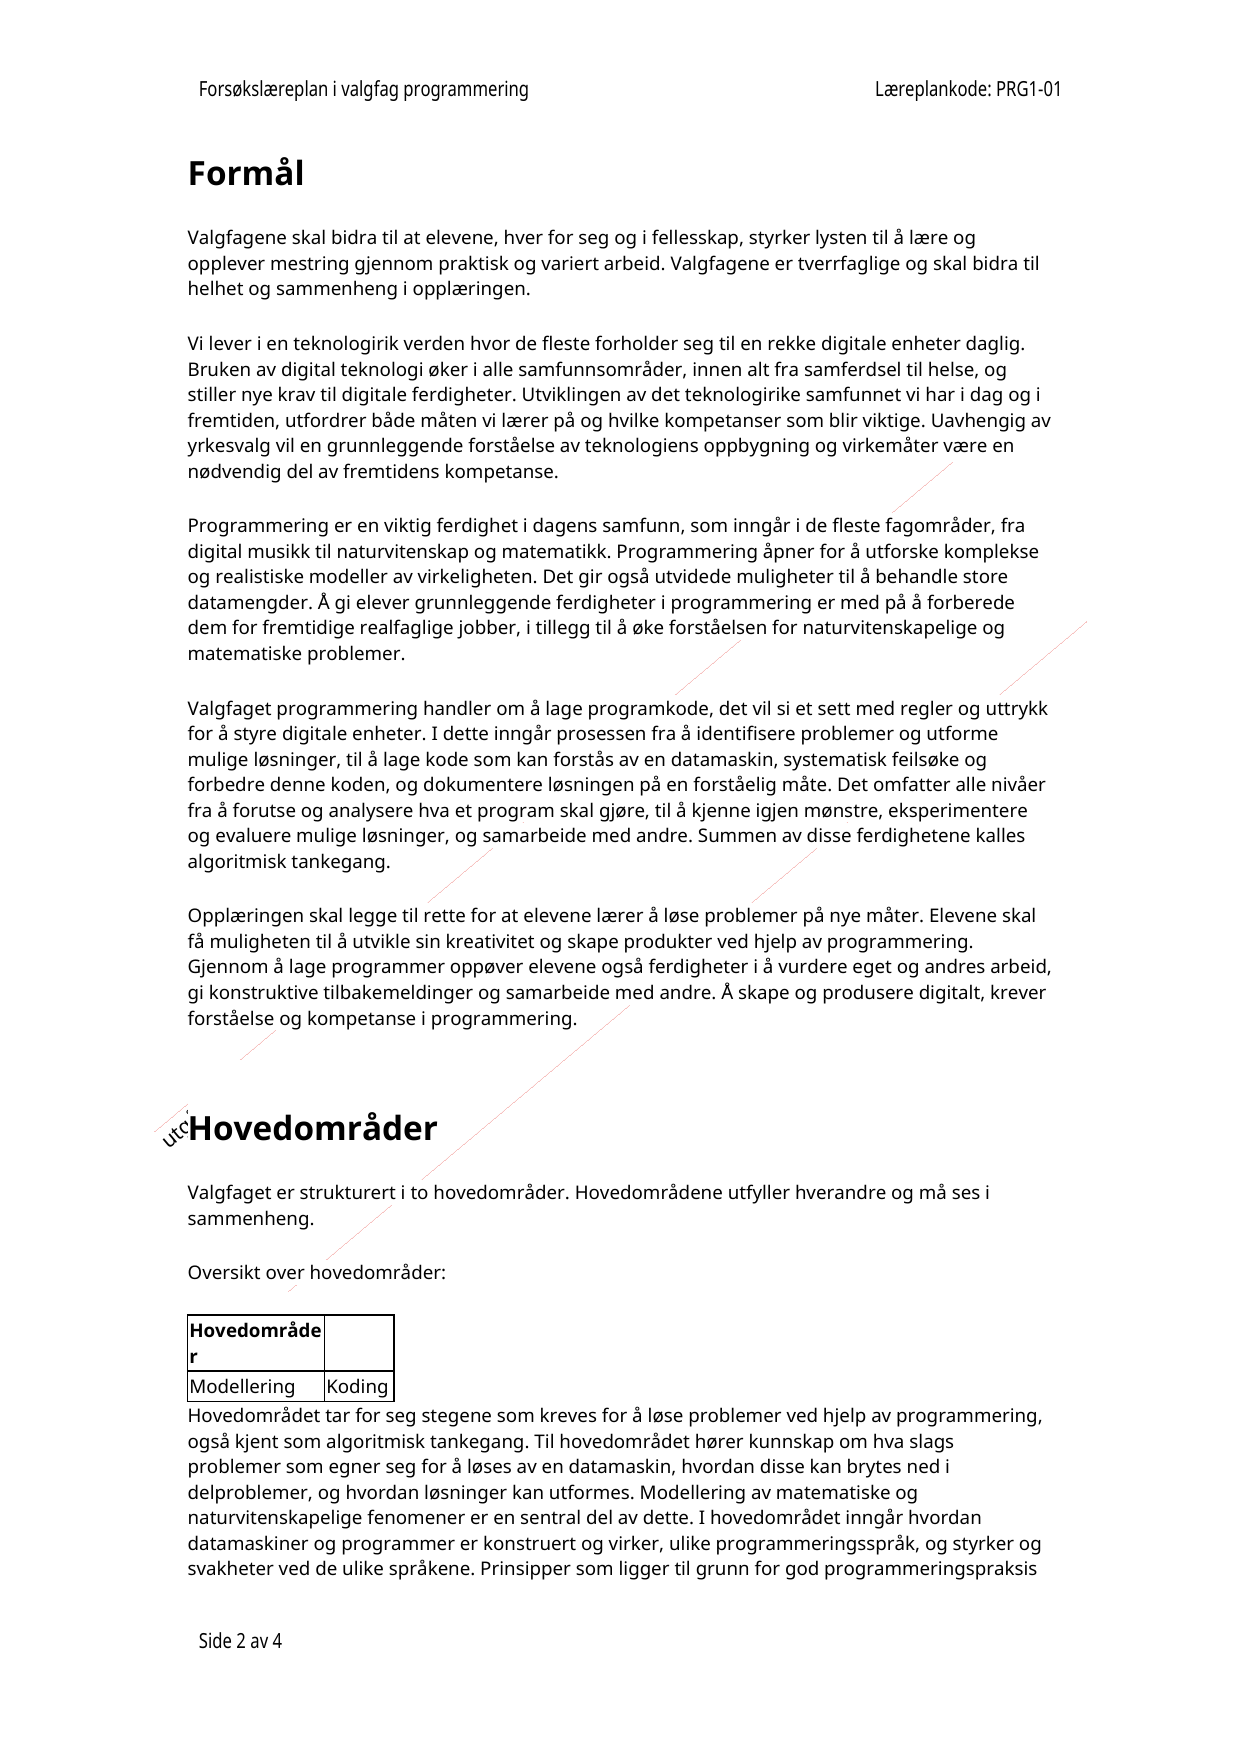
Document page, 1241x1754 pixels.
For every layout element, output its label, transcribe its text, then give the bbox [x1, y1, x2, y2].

text Valgfaget er strukturert i to hovedområder. Hovedområdene utfyller hverandre og må ses i sammenheng. [362, 1179, 1053, 1231]
text Oversikt over hovedområder: [451, 1260, 1053, 1285]
table_header [325, 1316, 393, 1370]
text Valgfagene skal bidra til at elevene, hver for seg og i fellesskap, styrker lysten til å lære og opplever mestring gjennom praktisk og variert arbeid. Valgfagene er tverrfaglige og skal bidra til helhet og sammenheng i opplæringen. [187, 224, 1053, 301]
subtitle Hovedområder [459, 1059, 1053, 1150]
text Vi lever i en teknologirik verden hvor de fleste forholder seg til en rekke digitale enheter daglig. Bruken av digital teknologi øker i alle samfunnsområder, innen alt fra samferdsel til helse, og stiller nye krav til digitale ferdigheter. Utviklingen av det teknologirike samfunnet vi har i dag og i fremtiden, utfordrer både måten vi lærer på og hvilke kompetanser som blir viktige. Uavhengig av yrkesvalg vil en grunnleggende forståelse av teknologiens oppbygning og virkemåter være en nødvendig del av fremtidens kompetanse. [187, 330, 1053, 483]
text Programmering er en viktig ferdighet i dagens samfunn, som inngår i de fleste fagområder, fra digital musikk til naturvitenskap og matematikk. Programmering åpner for å utforske komplekse og realistiske modeller av virkeligheten. Det gir også utvidede muligheter til å behandle store datamengder. Å gi elever grunnleggende ferdigheter i programmering er med på å forberede dem for fremtidige realfaglige jobber, i tillegg til å øke forståelsen for naturvitenskapelige og matematiske problemer. [711, 513, 1053, 666]
subtitle Formål [313, 150, 1053, 195]
text Valgfaget programmering handler om å lage programkode, det vil si et sett med regler og uttrykk for å styre digitale enheter. I dette inngår prosessen fra å identifisere problemer og utforme mulige løsninger, til å lage kode som kan forstås av en datamaskin, systematisk feilsøke og forbedre denne koden, og dokumentere løsningen på en forståelig måte. Det omfatter alle nivåer fra å forutse og analysere hva et program skal gjøre, til å kjenne igjen mønstre, eksperimentere og evaluere mulige løsninger, og samarbeide med andre. Summen av disse ferdighetene kalles algoritmisk tankegang. [789, 695, 1053, 873]
text Hovedområdet tar for seg stegene som kreves for å løse problemer ved hjelp av programmering, også kjent som algoritmisk tankegang. Til hovedområdet hører kunnskap om hva slags problemer som egner seg for å løses av en datamaskin, hvordan disse kan brytes ned i delproblemer, og hvordan løsninger kan utformes. Modellering av matematiske og naturvitenskapelige fenomener er en sentral del av dette. I hovedområdet inngår hvordan datamaskiner og programmer er konstruert og virker, ulike programmeringsspråk, og styrker og svakheter ved de ulike språkene. Prinsipper som ligger til grunn for god programmeringspraksis inngår også i hovedområdet, deriblant forklaring og dokumentasjon av løsninger og programkode. [187, 1402, 1053, 1581]
subtitle Hovedområder [242, 1059, 564, 1150]
text Opplæringen skal legge til rette for at elevene lærer å løse problemer på nye måter. Elevene skal få muligheten til å utvikle sin kreativitet og skape produkter ved hjelp av programmering. Gjennom å lage programmer oppøver elevene også ferdigheter i å vurdere eget og andres arbeid, gi konstruktive tilbakemeldinger og samarbeide med andre. Å skape og produsere digitalt, krever forståelse og kompetanse i programmering. [602, 903, 1053, 1030]
